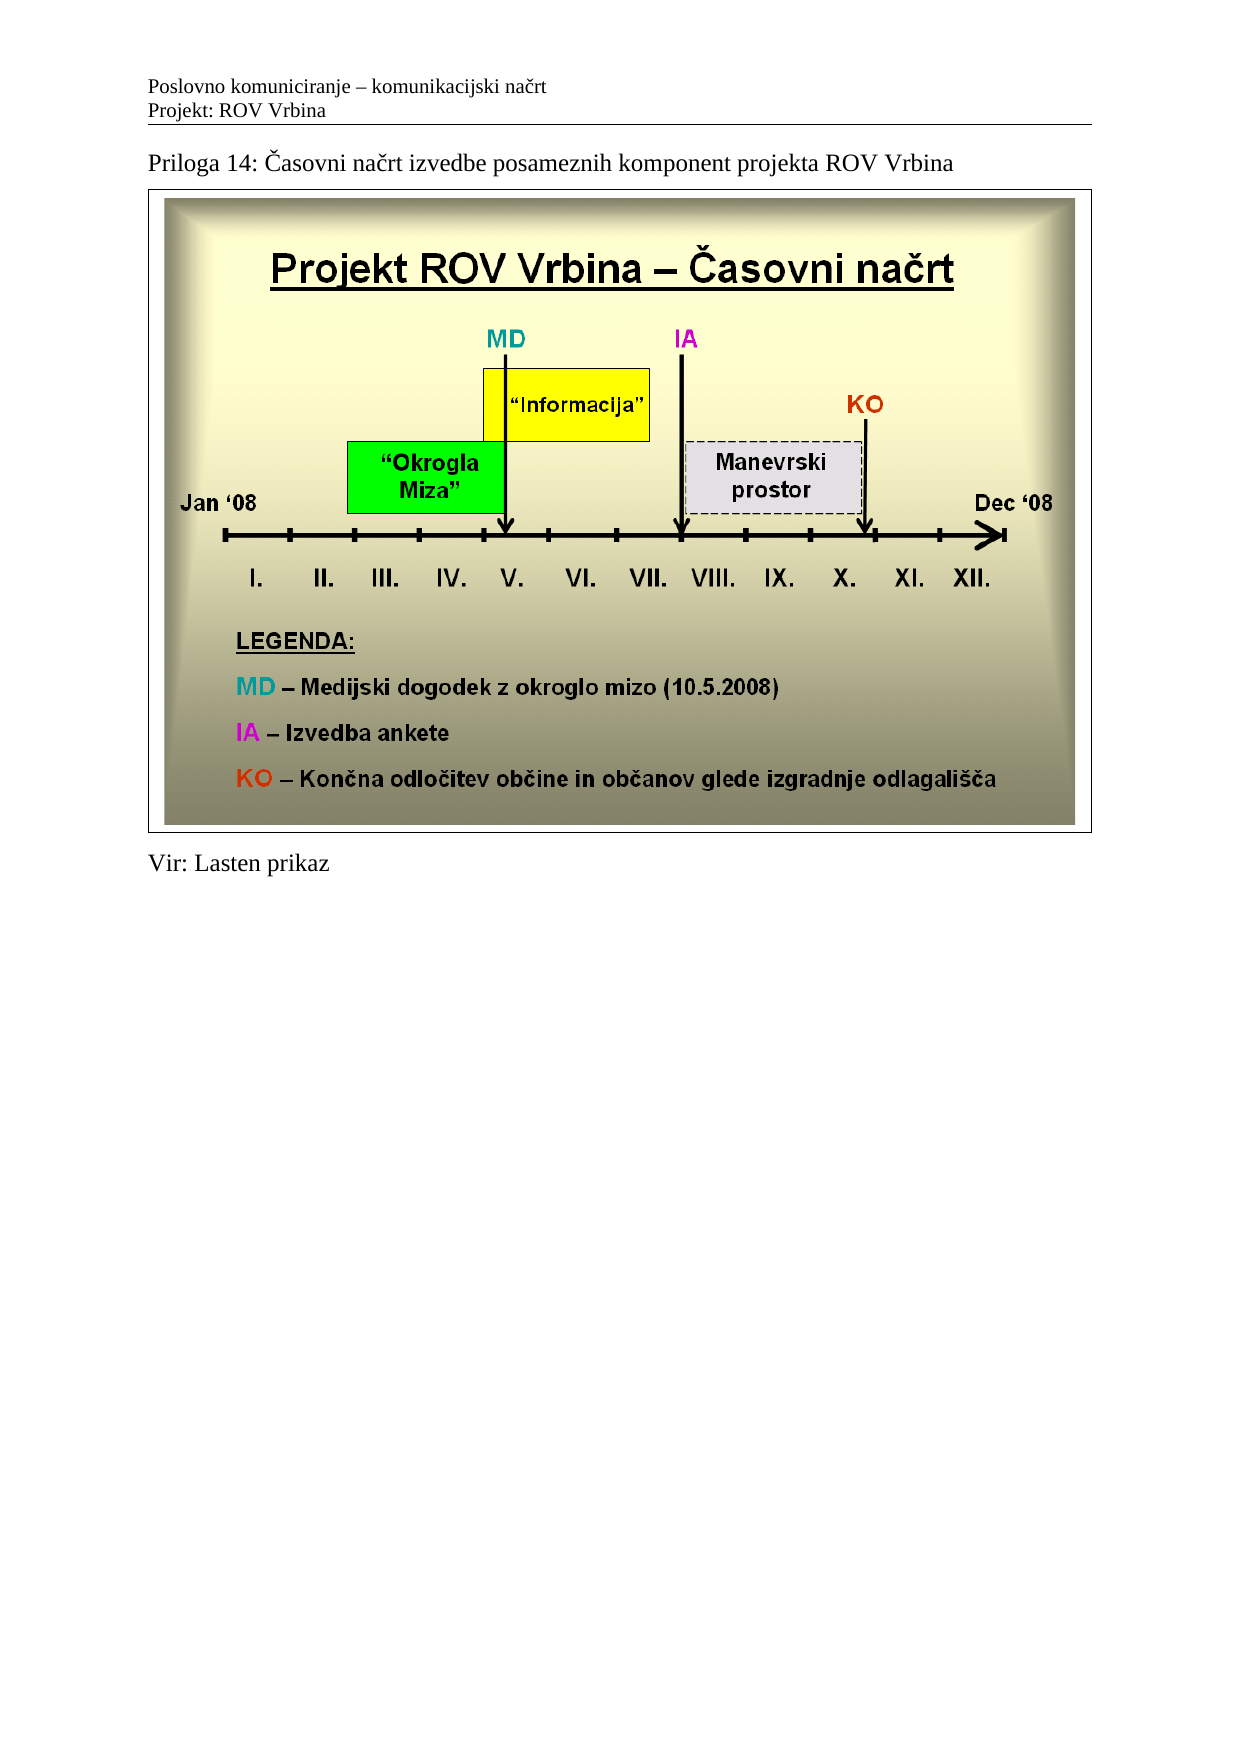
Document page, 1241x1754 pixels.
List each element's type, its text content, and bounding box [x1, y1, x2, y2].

text Priloga 14: Časovni načrt izvedbe posameznih komponent projekta ROV Vrbina [148, 148, 1092, 176]
text Vir: Lasten prikaz [148, 848, 1092, 876]
picture [164, 198, 1075, 825]
